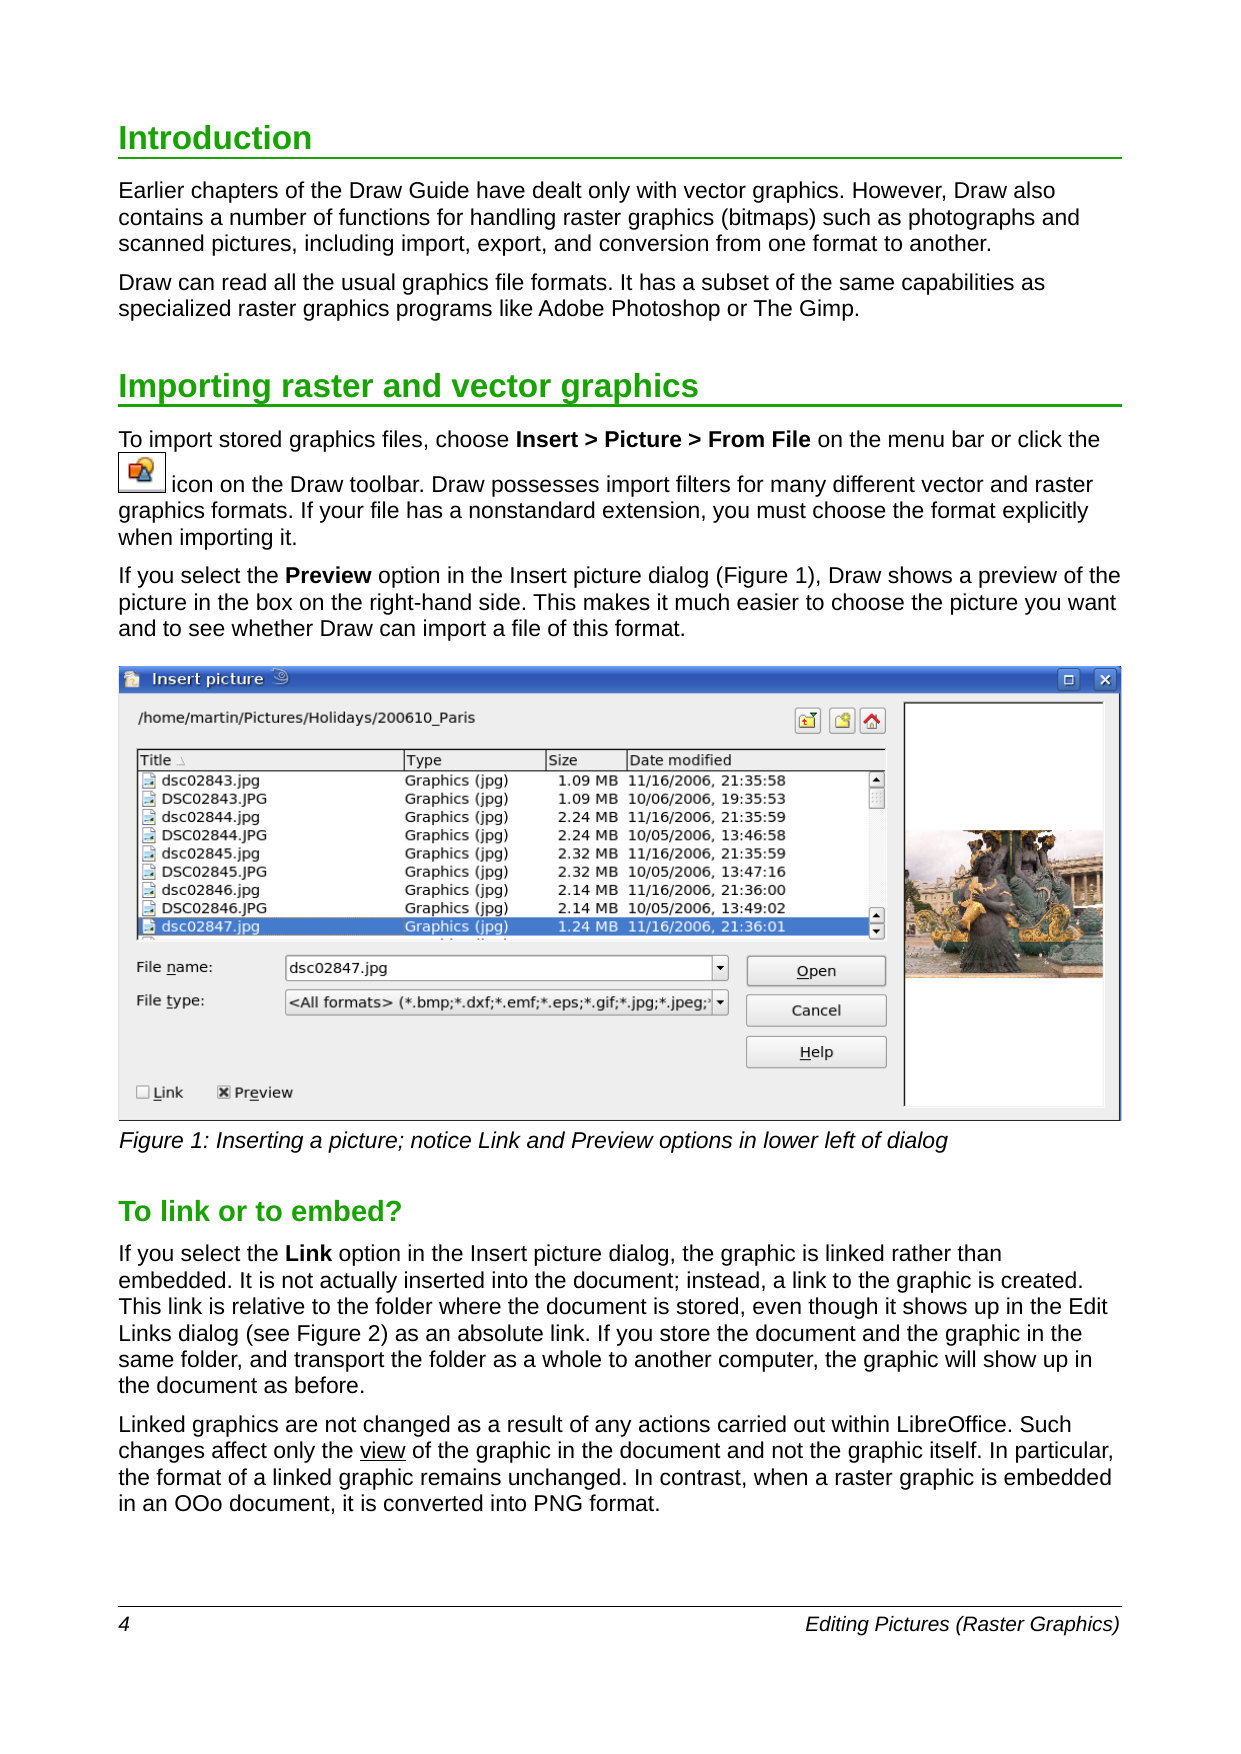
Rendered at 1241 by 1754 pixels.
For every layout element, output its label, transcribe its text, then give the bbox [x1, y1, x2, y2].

picture [119, 453, 165, 492]
list To import stored graphics files, choose Insert > Picture > From File on the menu bar or click the icon on the Draw toolbar. Draw possesses import filters for many different vector and raster graphics formats. If your file has a nonstandard extension, you must choose the format explicitly when importing it. [118, 426, 1122, 550]
subtitle To link or to embed? [118, 1194, 1122, 1228]
list Figure 1: Inserting a picture; notice Link and Preview options in lower left of dialog [119, 1127, 1121, 1153]
text Linked graphics are not changed as a result of any actions carried out within LibreOffice. Such changes affect only the view of the graphic in the document and not the graphic itself. In particular, the format of a linked graphic remains unchanged. In contrast, when a raster graphic is embedded in an OOo document, it is converted into PNG format. [118, 1411, 1122, 1516]
picture [118, 666, 1122, 1121]
text Earlier chapters of the Draw Guide have dealt only with vector graphics. However, Draw also contains a number of functions for handling raster graphics (bitmaps) such as photographs and scanned pictures, including import, export, and conversion from one format to another. [118, 177, 1122, 257]
text Draw can read all the usual graphics file formats. It has a subset of the same capabilities as specialized raster graphics programs like Adobe Photoshop or The Gimp. [118, 269, 1122, 322]
text If you select the Link option in the Insert picture dialog, the graphic is linked rather than embedded. It is not actually inserted into the document; instead, a link to the graphic is created. This link is relative to the folder where the document is stored, even though it shows up in the Edit Links dialog (see Figure 2) as an absolute link. If you store the document and the graphic in the same folder, and transport the folder as a whole to another computer, the graphic will show up in the document as before. [118, 1240, 1122, 1398]
list If you select the Preview option in the Insert picture dialog (Figure 1), Draw shows a preview of the picture in the box on the right-hand side. This makes it much easier to choose the picture you want and to see whether Draw can import a file of this format. [118, 562, 1122, 642]
subtitle Introduction [118, 118, 1122, 157]
subtitle Importing raster and vector graphics [118, 366, 1122, 404]
